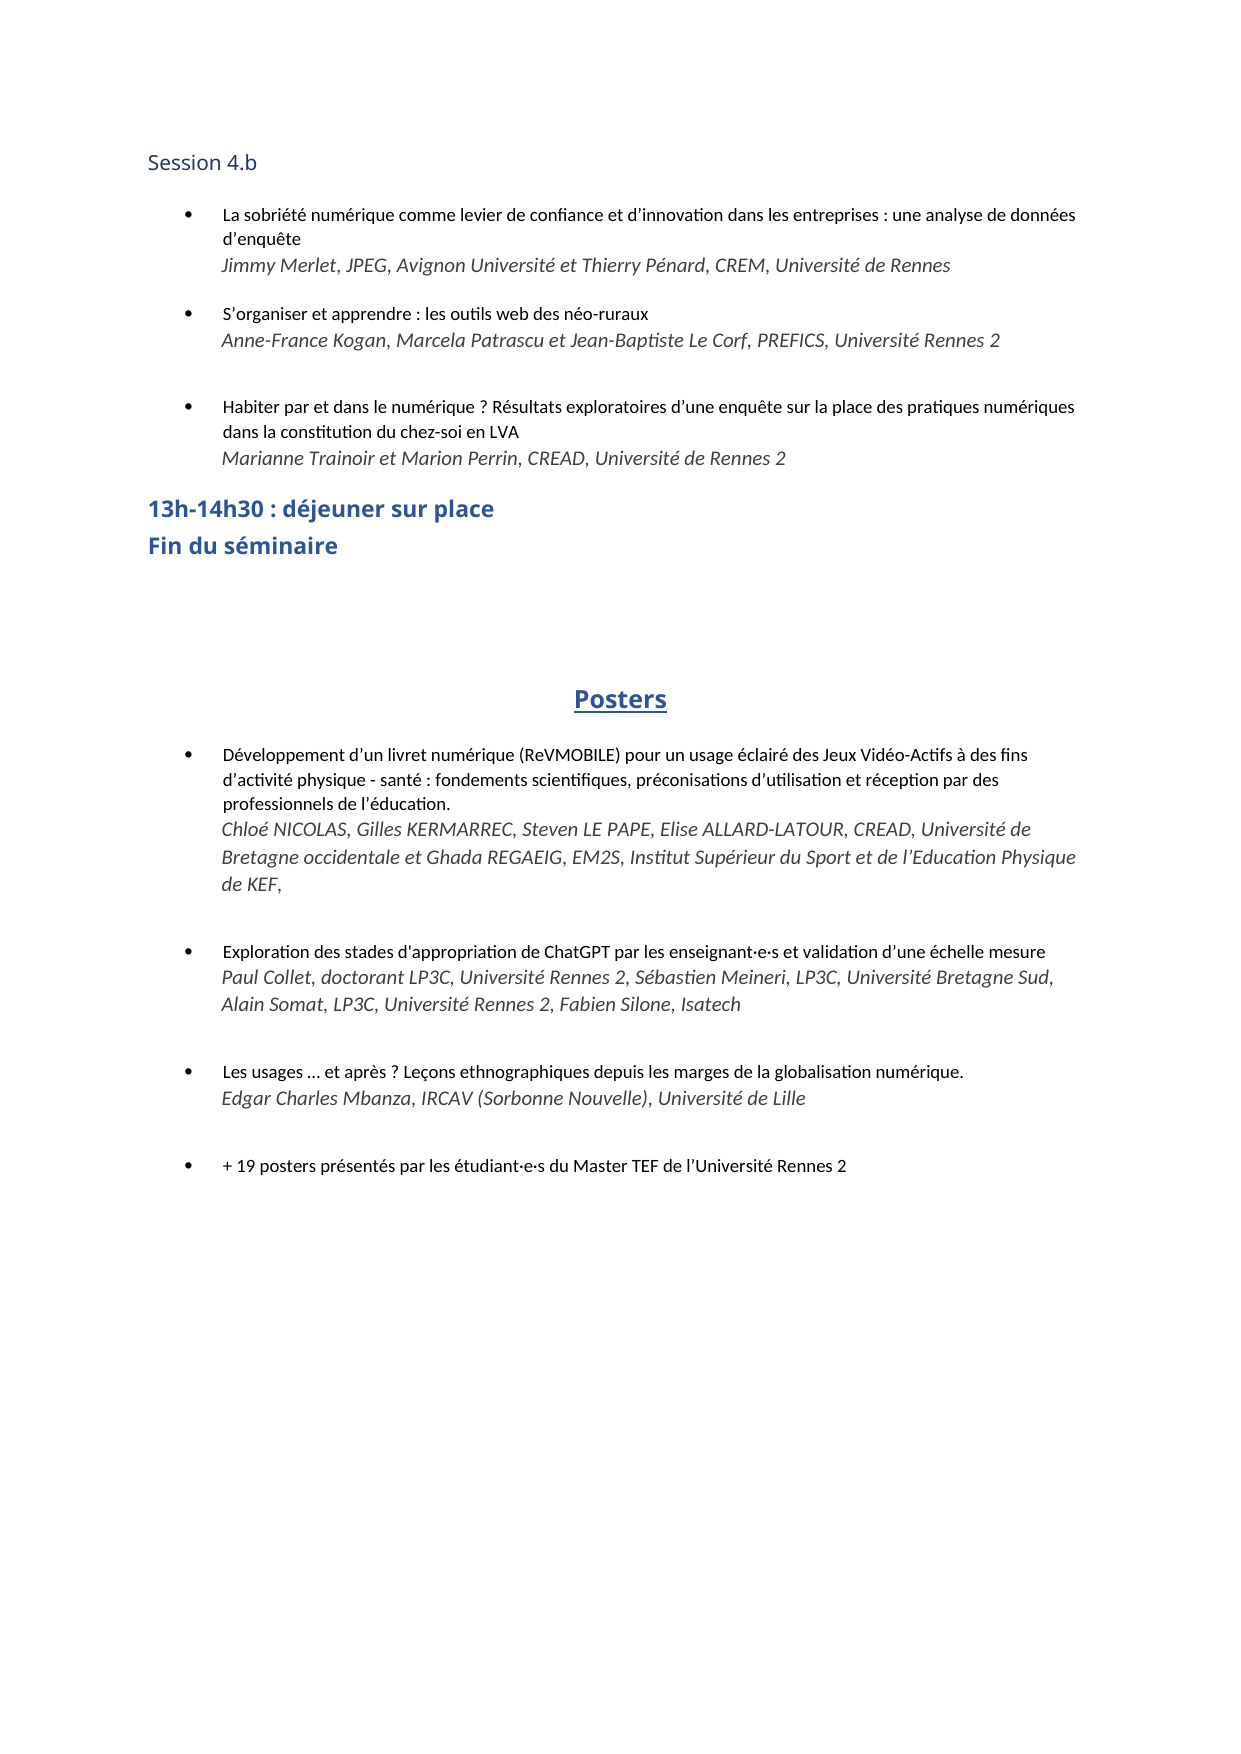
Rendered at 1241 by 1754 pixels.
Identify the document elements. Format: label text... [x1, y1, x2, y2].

subtitle 13h-14h30 : déjeuner sur place [148, 493, 1093, 524]
text Paul Collet, doctorant LP3C, Université Rennes 2, Sébastien Meineri, LP3C, Université Bretagne Sud, Alain Somat, LP3C, Université Rennes 2, Fabien Silone, Isatech [221, 964, 1093, 1017]
text Anne-France Kogan, Marcela Patrascu et Jean-Baptiste Le Corf, PREFICS, Université Rennes 2 [221, 327, 1093, 352]
text Edgar Charles Mbanza, IRCAV (Sorbonne Nouvelle), Université de Lille [221, 1085, 1093, 1110]
text Marianne Trainoir et Marion Perrin, CREAD, Université de Rennes 2 [221, 445, 1093, 470]
list Les usages … et après ? Leçons ethnographiques depuis les marges de la globalisation numérique. [185, 1060, 1093, 1083]
text Chloé NICOLAS, Gilles KERMARREC, Steven LE PAPE, Elise ALLARD-LATOUR, CREAD, Université de Bretagne occidentale et Ghada REGAEIG, EM2S, Institut Supérieur du Sport et de l’Education Physique de KEF, [221, 817, 1093, 896]
text Jimmy Merlet, JPEG, Avignon Université et Thierry Pénard, CREM, Université de Rennes [221, 252, 1093, 277]
list S’organiser et apprendre : les outils web des néo-ruraux [185, 302, 1093, 325]
list Habiter par et dans le numérique ? Résultats exploratoires d’une enquête sur la place des pratiques numériques dans la constitution du chez-soi en LVA [185, 396, 1093, 443]
list Développement d’un livret numérique (ReVMOBILE) pour un usage éclairé des Jeux Vidéo-Actifs à des fins d’activité physique - santé : fondements scientifiques, préconisations d’utilisation et réception par des professionnels de l’éducation. [185, 743, 1093, 815]
subtitle Session 4.b [148, 148, 1093, 176]
list La sobriété numérique comme levier de confiance et d’innovation dans les entreprises : une analyse de données d’enquête [185, 203, 1093, 250]
list + 19 posters présentés par les étudiant·e·s du Master TEF de l’Université Rennes 2 [185, 1154, 1093, 1177]
list Exploration des stades d'appropriation de ChatGPT par les enseignant·e·s et validation d’une échelle mesure [185, 940, 1093, 963]
subtitle Fin du séminaire [148, 530, 1093, 562]
subtitle Posters [148, 682, 1093, 716]
